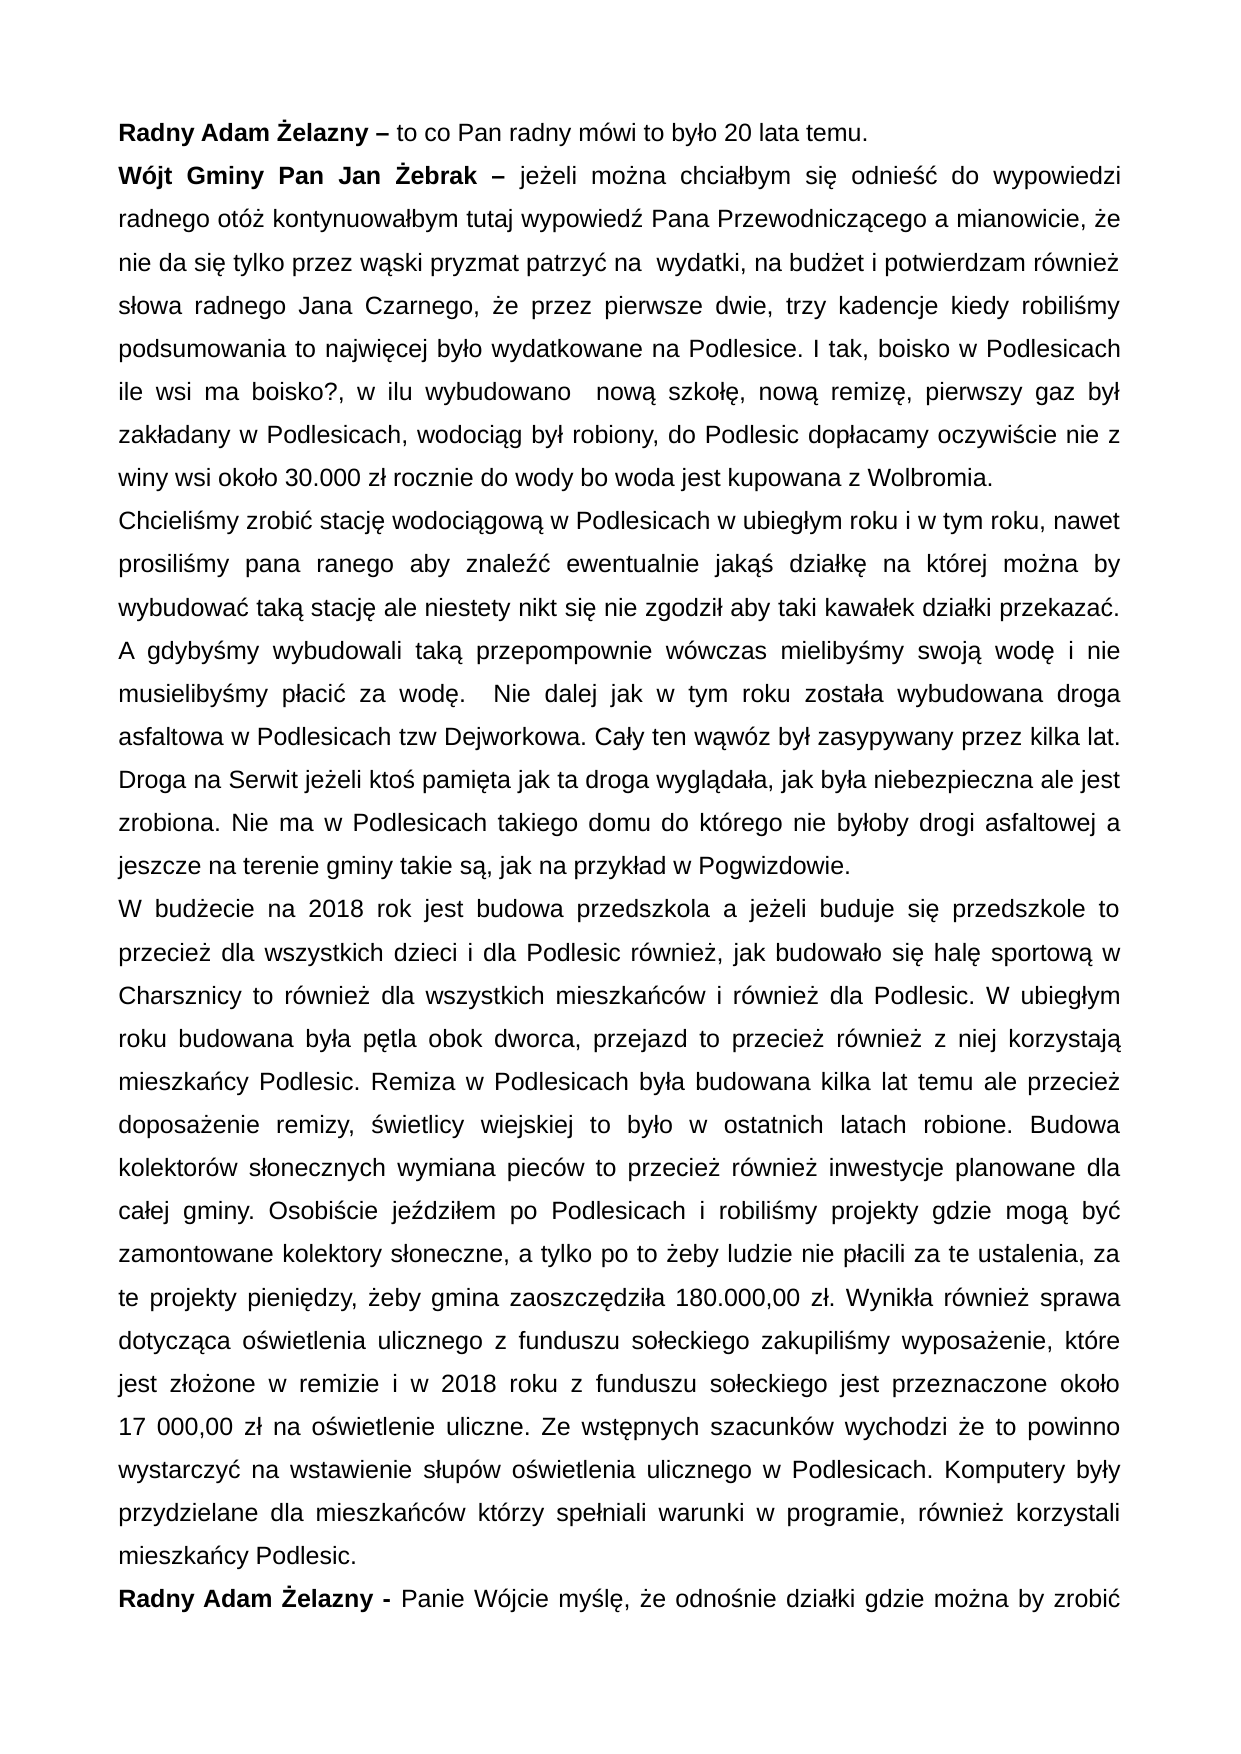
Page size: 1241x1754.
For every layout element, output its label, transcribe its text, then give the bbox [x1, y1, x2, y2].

text Chcieliśmy zrobić stację wodociągową w Podlesicach w ubiegłym roku i w tym roku, nawet prosiliśmy pana ranego aby znaleźć ewentualnie jakąś działkę na której można by wybudować taką stację ale niestety nikt się nie zgodził aby taki kawałek działki przekazać. A gdybyśmy wybudowali taką przepompownie wówczas mielibyśmy swoją wodę i nie musielibyśmy płacić za wodę. Nie dalej jak w tym roku została wybudowana droga asfaltowa w Podlesicach tzw Dejworkowa. Cały ten wąwóz był zasypywany przez kilka lat. Droga na Serwit jeżeli ktoś pamięta jak ta droga wyglądała, jak była niebezpieczna ale jest zrobiona. Nie ma w Podlesicach takiego domu do którego nie byłoby drogi asfaltowej a jeszcze na terenie gminy takie są, jak na przykład w Pogwizdowie. [118, 506, 1122, 880]
text W budżecie na 2018 rok jest budowa przedszkola a jeżeli buduje się przedszkole to przecież dla wszystkich dzieci i dla Podlesic również, jak budowało się halę sportową w Charsznicy to również dla wszystkich mieszkańców i również dla Podlesic. W ubiegłym roku budowana była pętla obok dworca, przejazd to przecież również z niej korzystają mieszkańcy Podlesic. Remiza w Podlesicach była budowana kilka lat temu ale przecież doposażenie remizy, świetlicy wiejskiej to było w ostatnich latach robione. Budowa kolektorów słonecznych wymiana pieców to przecież również inwestycje planowane dla całej gminy. Osobiście jeździłem po Podlesicach i robiliśmy projekty gdzie mogą być zamontowane kolektory słoneczne, a tylko po to żeby ludzie nie płacili za te ustalenia, za te projekty pieniędzy, żeby gmina zaoszczędziła 180.000,00 zł. Wynikła również sprawa dotycząca oświetlenia ulicznego z funduszu sołeckiego zakupiliśmy wyposażenie, które jest złożone w remizie i w 2018 roku z funduszu sołeckiego jest przeznaczone około 17 000,00 zł na oświetlenie uliczne. Ze wstępnych szacunków wychodzi że to powinno wystarczyć na wstawienie słupów oświetlenia ulicznego w Podlesicach. Komputery były przydzielane dla mieszkańców którzy spełniali warunki w programie, również korzystali mieszkańcy Podlesic. [118, 894, 1122, 1570]
text Radny Adam Żelazny - Panie Wójcie myślę, że odnośnie działki gdzie można by zrobić [118, 1584, 1122, 1613]
text Wójt Gminy Pan Jan Żebrak – jeżeli można chciałbym się odnieść do wypowiedzi radnego otóż kontynuowałbym tutaj wypowiedź Pana Przewodniczącego a mianowicie, że nie da się tylko przez wąski pryzmat patrzyć na wydatki, na budżet i potwierdzam również słowa radnego Jana Czarnego, że przez pierwsze dwie, trzy kadencje kiedy robiliśmy podsumowania to najwięcej było wydatkowane na Podlesice. I tak, boisko w Podlesicach ile wsi ma boisko?, w ilu wybudowano nową szkołę, nową remizę, pierwszy gaz był zakładany w Podlesicach, wodociąg był robiony, do Podlesic dopłacamy oczywiście nie z winy wsi około 30.000 zł rocznie do wody bo woda jest kupowana z Wolbromia. [118, 161, 1122, 492]
text Radny Adam Żelazny – to co Pan radny mówi to było 20 lata temu. [118, 118, 1122, 147]
